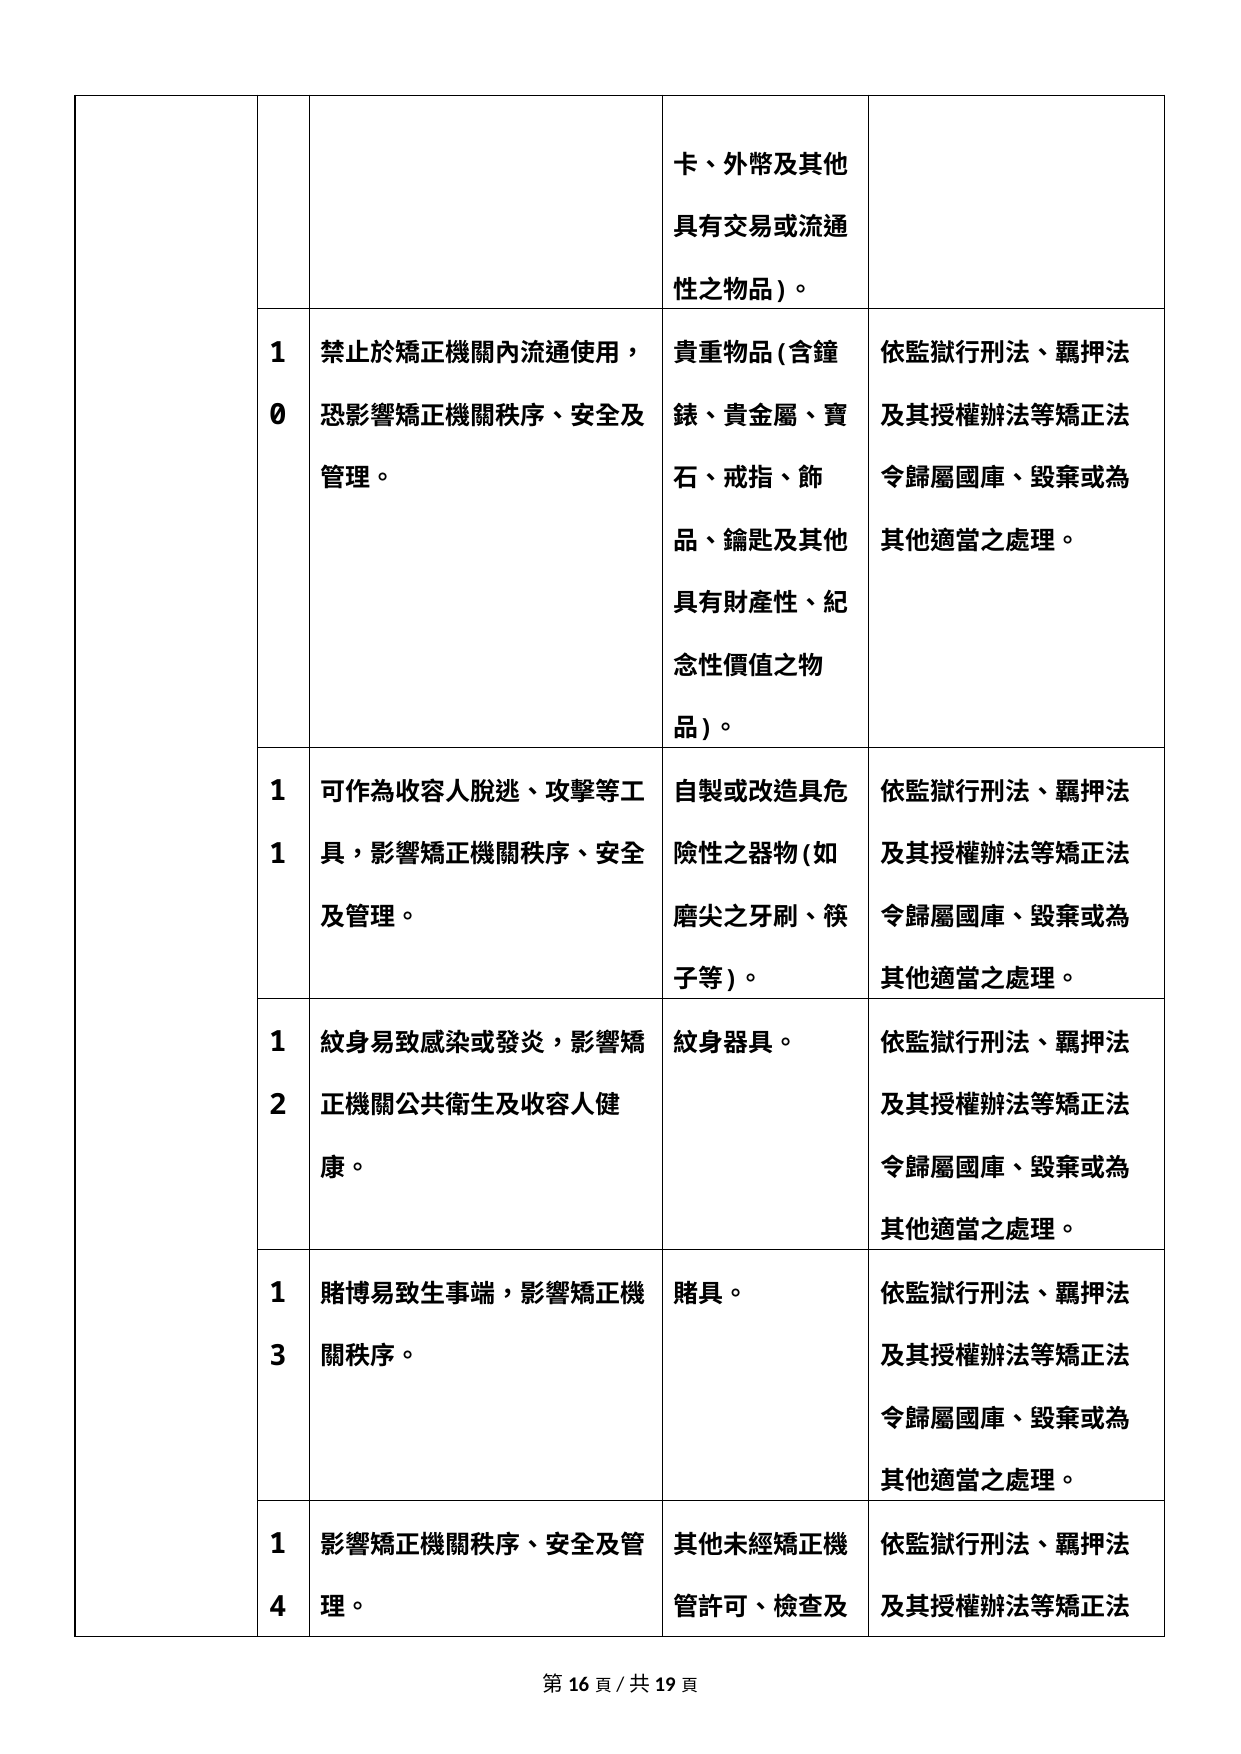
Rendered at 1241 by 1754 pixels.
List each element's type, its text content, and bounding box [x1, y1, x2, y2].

table_cell 12 [258, 999, 309, 1249]
table_cell 其他未經矯正機管許可、檢查及 [663, 1501, 868, 1636]
table_cell 賭具。 [663, 1250, 868, 1500]
table_cell 卡、外幣及其他具有交易或流通性之物品)。 [663, 96, 868, 308]
table_cell 賭博易致生事端，影響矯正機關秩序。 [310, 1250, 662, 1500]
table_cell [76, 96, 257, 1636]
table_cell 依監獄行刑法、羈押法及其授權辦法等矯正法令歸屬國庫、毀棄或為其他適當之處理。 [869, 1250, 1164, 1500]
table_cell 14 [258, 1501, 309, 1636]
table_cell [310, 96, 662, 308]
table_cell 依監獄行刑法、羈押法及其授權辦法等矯正法令歸屬國庫、毀棄或為其他適當之處理。 [869, 748, 1164, 998]
table_cell 紋身器具。 [663, 999, 868, 1249]
table_cell 可作為收容人脫逃、攻擊等工具，影響矯正機關秩序、安全及管理。 [310, 748, 662, 998]
table_cell 貴重物品(含鐘錶、貴金屬、寶石、戒指、飾品、鑰匙及其他具有財產性、紀念性價值之物品)。 [663, 309, 868, 747]
table_cell [258, 96, 309, 308]
table_cell 紋身易致感染或發炎，影響矯正機關公共衛生及收容人健康。 [310, 999, 662, 1249]
table_cell 依監獄行刑法、羈押法及其授權辦法等矯正法令歸屬國庫、毀棄或為其他適當之處理。 [869, 309, 1164, 747]
table_cell 影響矯正機關秩序、安全及管理。 [310, 1501, 662, 1636]
table_cell 自製或改造具危險性之器物(如磨尖之牙刷、筷子等)。 [663, 748, 868, 998]
table_cell [869, 96, 1164, 308]
table_cell 13 [258, 1250, 309, 1500]
table_cell 依監獄行刑法、羈押法及其授權辦法等矯正法 [869, 1501, 1164, 1636]
table_cell 11 [258, 748, 309, 998]
table_cell 依監獄行刑法、羈押法及其授權辦法等矯正法令歸屬國庫、毀棄或為其他適當之處理。 [869, 999, 1164, 1249]
table_cell 禁止於矯正機關內流通使用，恐影響矯正機關秩序、安全及管理。 [310, 309, 662, 747]
table_cell 10 [258, 309, 309, 747]
